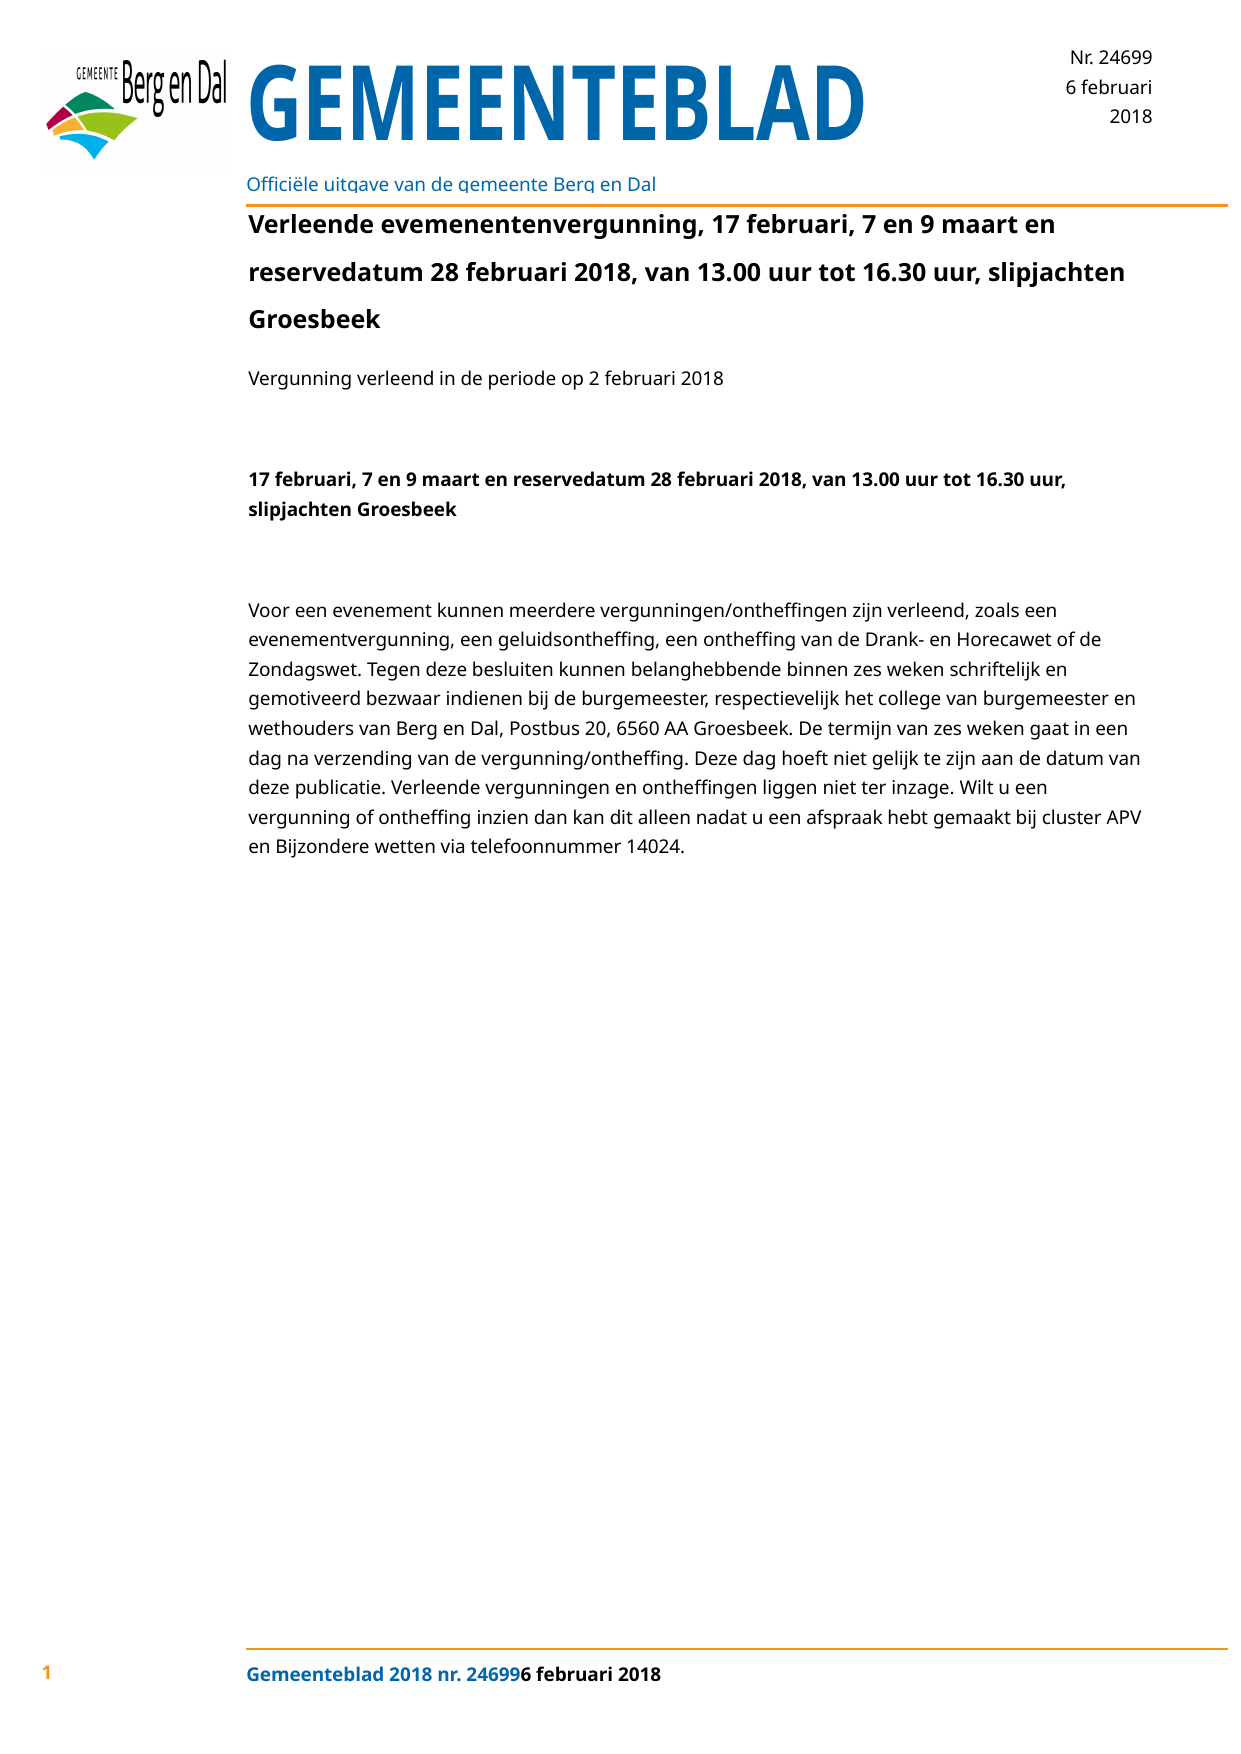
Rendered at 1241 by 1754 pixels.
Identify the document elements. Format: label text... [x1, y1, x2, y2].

text Vergunning verleend in de periode op 2 februari 2018 [248, 366, 1152, 391]
text Voor een evenement kunnen meerdere vergunningen/ontheffingen zijn verleend, zoals een evenementvergunning, een geluidsontheffing, een ontheffing van de Drank- en Horecawet of de Zondagswet. Tegen deze besluiten kunnen belanghebbende binnen zes weken schriftelijk en gemotiveerd bezwaar indienen bij de burgemeester, respectievelijk het college van burgemeester en wethouders van Berg en Dal, Postbus 20, 6560 AA Groesbeek. De termijn van zes weken gaat in een dag na verzending van de vergunning/ontheffing. Deze dag hoeft niet gelijk te zijn aan de datum van deze publicatie. Verleende vergunningen en ontheffingen liggen niet ter inzage. Wilt u een vergunning of ontheffing inzien dan kan dit alleen nadat u een afspraak hebt gemaakt bij cluster APV en Bijzondere wetten via telefoonnummer 14024. [248, 597, 1152, 859]
text 17 februari, 7 en 9 maart en reservedatum 28 februari 2018, van 13.00 uur tot 16.30 uur, slipjachten Groesbeek [248, 466, 1152, 522]
picture [41, 47, 231, 172]
text Verleende evemenentenvergunning, 17 februari, 7 en 9 maart en reservedatum 28 februari 2018, van 13.00 uur tot 16.30 uur, slipjachten Groesbeek [248, 207, 1152, 336]
